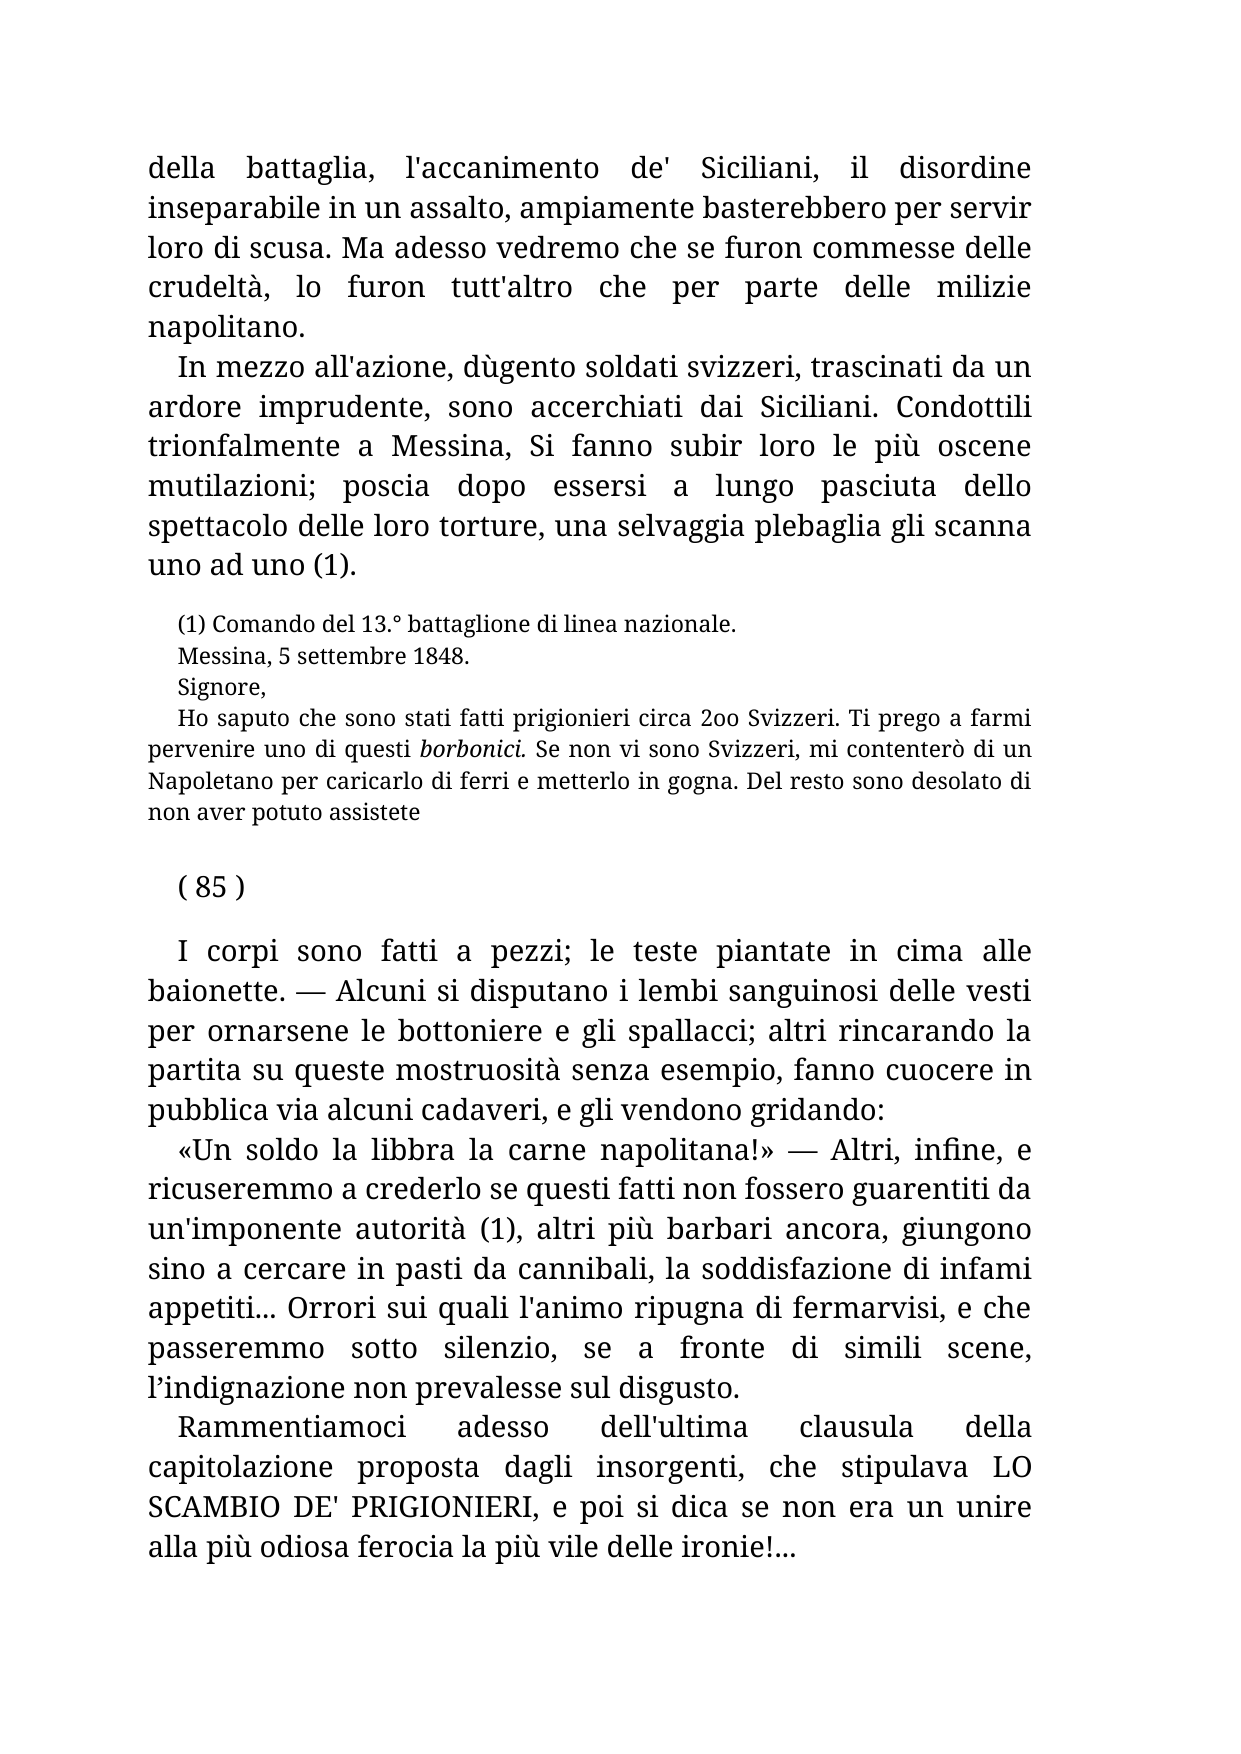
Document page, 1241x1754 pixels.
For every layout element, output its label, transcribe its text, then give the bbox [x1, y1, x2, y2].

text Messina, 5 settembre 1848. [148, 639, 1033, 671]
text I corpi sono fatti a pezzi; le teste piantate in cima alle baionette. — Alcuni si disputano i lembi sanguinosi delle vesti per ornarsene le bottoniere e gli spallacci; altri rincarando la partita su queste mostruosità senza esempio, fanno cuocere in pubblica via alcuni cadaveri, e gli vendono gridando: [148, 931, 1033, 1129]
text della battaglia, l'accanimento de' Siciliani, il disordine inseparabile in un assalto, ampiamente basterebbero per servir loro di scusa. Ma adesso vedremo che se furon commesse delle crudeltà, lo furon tutt'altro che per parte delle milizie napolitano. [148, 148, 1033, 346]
text Ho saputo che sono stati fatti prigionieri circa 2oo Svizzeri. Ti prego a farmi pervenire uno di questi borbonici. Se non vi sono Svizzeri, mi contenterò di un Napoletano per caricarlo di ferri e metterlo in gogna. Del resto sono desolato di non aver potuto assistete [148, 702, 1033, 827]
text (1) Comando del 13.° battaglione di linea nazionale. [148, 608, 1033, 639]
text Rammentiamoci adesso dell'ultima clausula della capitolazione proposta dagli insorgenti, che stipulava LO SCAMBIO DE' PRIGIONIERI, e poi si dica se non era un unire alla più odiosa ferocia la più vile delle ironie!... [148, 1407, 1033, 1566]
text «Un soldo la libbra la carne napolitana!» — Altri, infine, e ricuseremmo a crederlo se questi fatti non fossero guarentiti da un'imponente autorità (1), altri più barbari ancora, giungono sino a cercare in pasti da cannibali, la soddisfazione di infami appetiti... Orrori sui quali l'animo ripugna di fermarvisi, e che passeremmo sotto silenzio, se a fronte di simili scene, l’indignazione non prevalesse sul disgusto. [148, 1129, 1033, 1407]
text In mezzo all'azione, dùgento soldati svizzeri, trascinati da un ardore imprudente, sono accerchiati dai Siciliani. Condottili trionfalmente a Messina, Si fanno subir loro le più oscene mutilazioni; poscia dopo essersi a lungo pasciuta dello spettacolo delle loro torture, una selvaggia plebaglia gli scanna uno ad uno (1). [148, 346, 1033, 584]
text ( 85 ) [148, 867, 1033, 906]
text Signore, [148, 671, 1033, 702]
